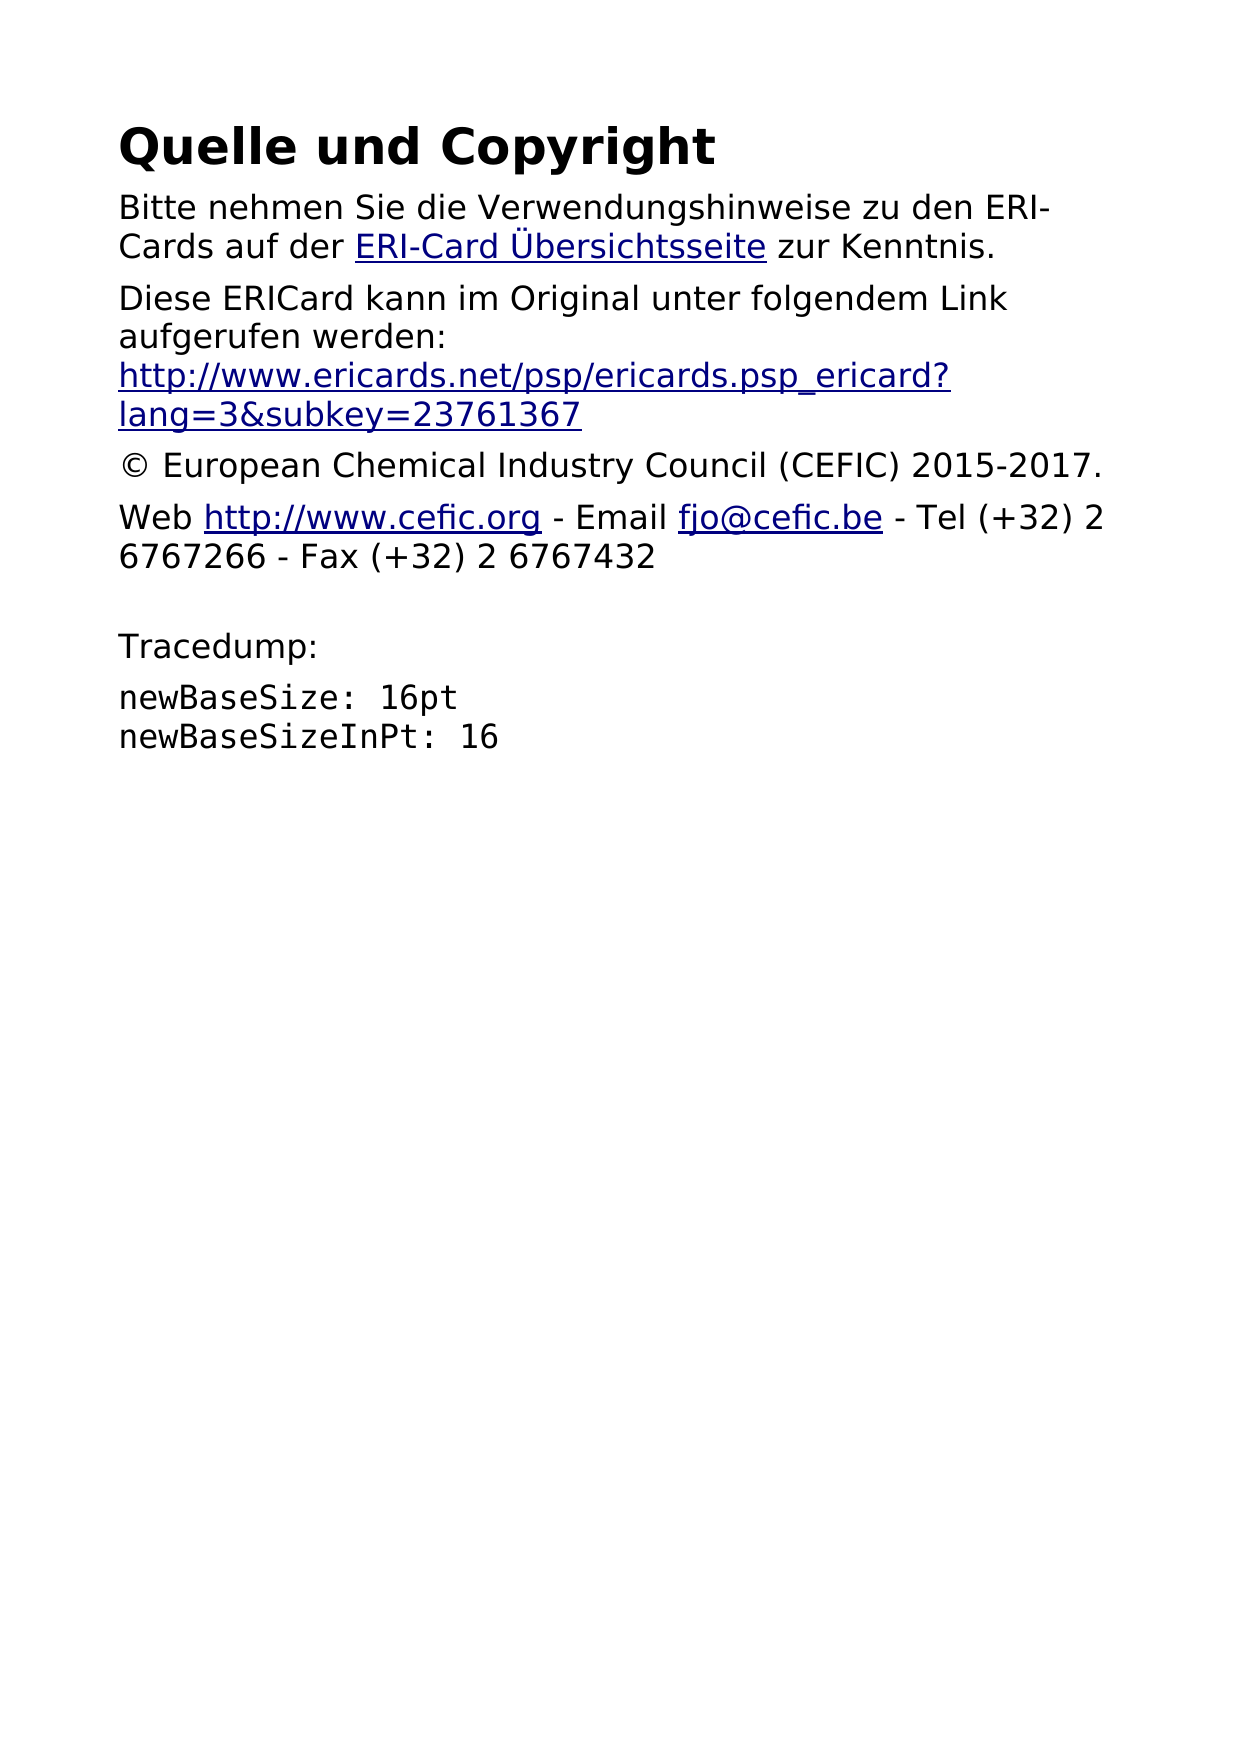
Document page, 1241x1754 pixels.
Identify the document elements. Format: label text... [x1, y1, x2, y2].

text Diese ERICard kann im Original unter folgendem Link aufgerufen werden: http://www.ericards.net/psp/ericards.psp_ericard?lang=3&subkey=23761367 [118, 279, 1122, 434]
text Bitte nehmen Sie die Verwendungshinweise zu den ERI-Cards auf der ERI-Card Übersichtsseite zur Kenntnis. [118, 189, 1122, 267]
text newBaseSize: 16pt newBaseSizeInPt: 16 [118, 679, 1122, 756]
text © European Chemical Industry Council (CEFIC) 2015-2017. [118, 447, 1122, 486]
text Web http://www.cefic.org - Email fjo@cefic.be - Tel (+32) 2 6767266 - Fax (+32) 2 6767432 [118, 498, 1122, 576]
text Tracedump: [118, 588, 1122, 666]
subtitle Quelle und Copyright [118, 118, 1122, 176]
